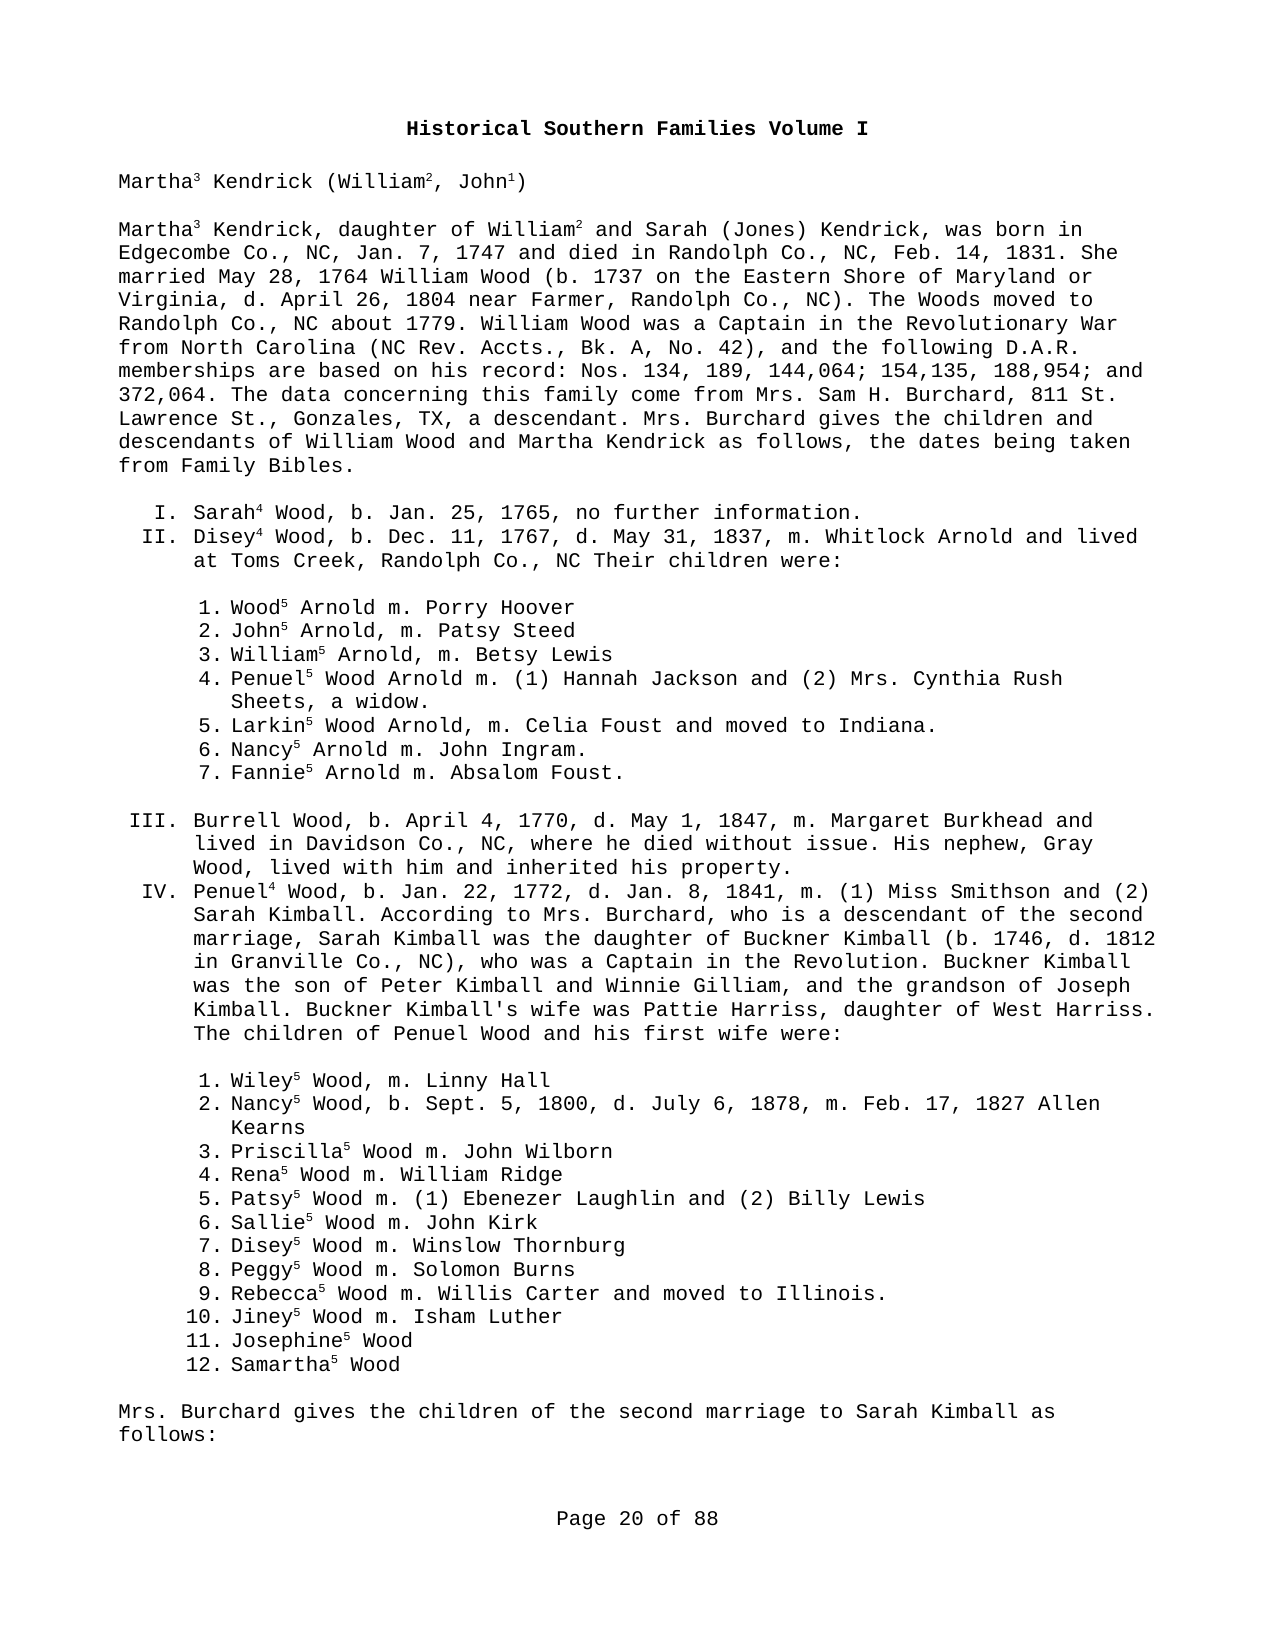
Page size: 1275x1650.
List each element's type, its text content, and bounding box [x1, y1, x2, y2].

list Disey4 Wood, b. Dec. 11, 1767, d. May 31, 1837, m. Whitlock Arnold and lived at Toms Creek, Randolph Co., NC Their children were: [178, 526, 1157, 573]
list Samartha5 Wood [223, 1353, 1157, 1377]
list Priscilla5 Wood m. John Wilborn [223, 1141, 1157, 1164]
list Patsy5 Wood m. (1) Ebenezer Laughlin and (2) Billy Lewis [223, 1188, 1157, 1212]
text Mrs. Burchard gives the children of the second marriage to Sarah Kimball as follows: [118, 1401, 1157, 1448]
text Martha3 Kendrick, daughter of William2 and Sarah (Jones) Kendrick, was born in Edgecombe Co., NC, Jan. 7, 1747 and died in Randolph Co., NC, Feb. 14, 1831. She married May 28, 1764 William Wood (b. 1737 on the Eastern Shore of Maryland or Virginia, d. April 26, 1804 near Farmer, Randolph Co., NC). The Woods moved to Randolph Co., NC about 1779. William Wood was a Captain in the Revolutionary War from North Carolina (NC Rev. Accts., Bk. A, No. 42), and the following D.A.R. memberships are based on his record: Nos. 134, 189, 144,064; 154,135, 188,954; and 372,064. The data concerning this family come from Mrs. Sam H. Burchard, 811 St. Lawrence St., Gonzales, TX, a descendant. Mrs. Burchard gives the children and descendants of William Wood and Martha Kendrick as follows, the dates being taken from Family Bibles. [118, 218, 1157, 479]
list Rebecca5 Wood m. Willis Carter and moved to Illinois. [223, 1283, 1157, 1306]
list Wiley5 Wood, m. Linny Hall [223, 1070, 1157, 1093]
list Nancy5 Arnold m. John Ingram. [223, 739, 1157, 762]
list Sallie5 Wood m. John Kirk [223, 1212, 1157, 1235]
list Disey5 Wood m. Winslow Thornburg [223, 1235, 1157, 1259]
list Josephine5 Wood [223, 1330, 1157, 1353]
list Nancy5 Wood, b. Sept. 5, 1800, d. July 6, 1878, m. Feb. 17, 1827 Allen Kearns [223, 1093, 1157, 1141]
list John5 Arnold, m. Patsy Steed [223, 621, 1157, 644]
list Penuel4 Wood, b. Jan. 22, 1772, d. Jan. 8, 1841, m. (1) Miss Smithson and (2) Sarah Kimball. According to Mrs. Burchard, who is a descendant of the second marriage, Sarah Kimball was the daughter of Buckner Kimball (b. 1746, d. 1812 in Granville Co., NC), who was a Captain in the Revolution. Buckner Kimball was the son of Peter Kimball and Winnie Gilliam, and the grandson of Joseph Kimball. Buckner Kimball's wife was Pattie Harriss, daughter of West Harriss. The children of Penuel Wood and his first wife were: [178, 881, 1157, 1046]
list Wood5 Arnold m. Porry Hoover [223, 597, 1157, 621]
list Penuel5 Wood Arnold m. (1) Hannah Jackson and (2) Mrs. Cynthia Rush Sheets, a widow. [223, 668, 1157, 715]
text Martha3 Kendrick (William2, John1) [118, 171, 1157, 195]
list Burrell Wood, b. April 4, 1770, d. May 1, 1847, m. Margaret Burkhead and lived in Davidson Co., NC, where he died without issue. His nephew, Gray Wood, lived with him and inherited his property. [178, 810, 1157, 881]
list William5 Arnold, m. Betsy Lewis [223, 644, 1157, 668]
list Larkin5 Wood Arnold, m. Celia Foust and moved to Indiana. [223, 715, 1157, 739]
list Peggy5 Wood m. Solomon Burns [223, 1259, 1157, 1283]
list Fannie5 Arnold m. Absalom Foust. [223, 762, 1157, 786]
list Jiney5 Wood m. Isham Luther [223, 1306, 1157, 1330]
list Sarah4 Wood, b. Jan. 25, 1765, no further information. [178, 502, 1157, 526]
list Rena5 Wood m. William Ridge [223, 1164, 1157, 1188]
